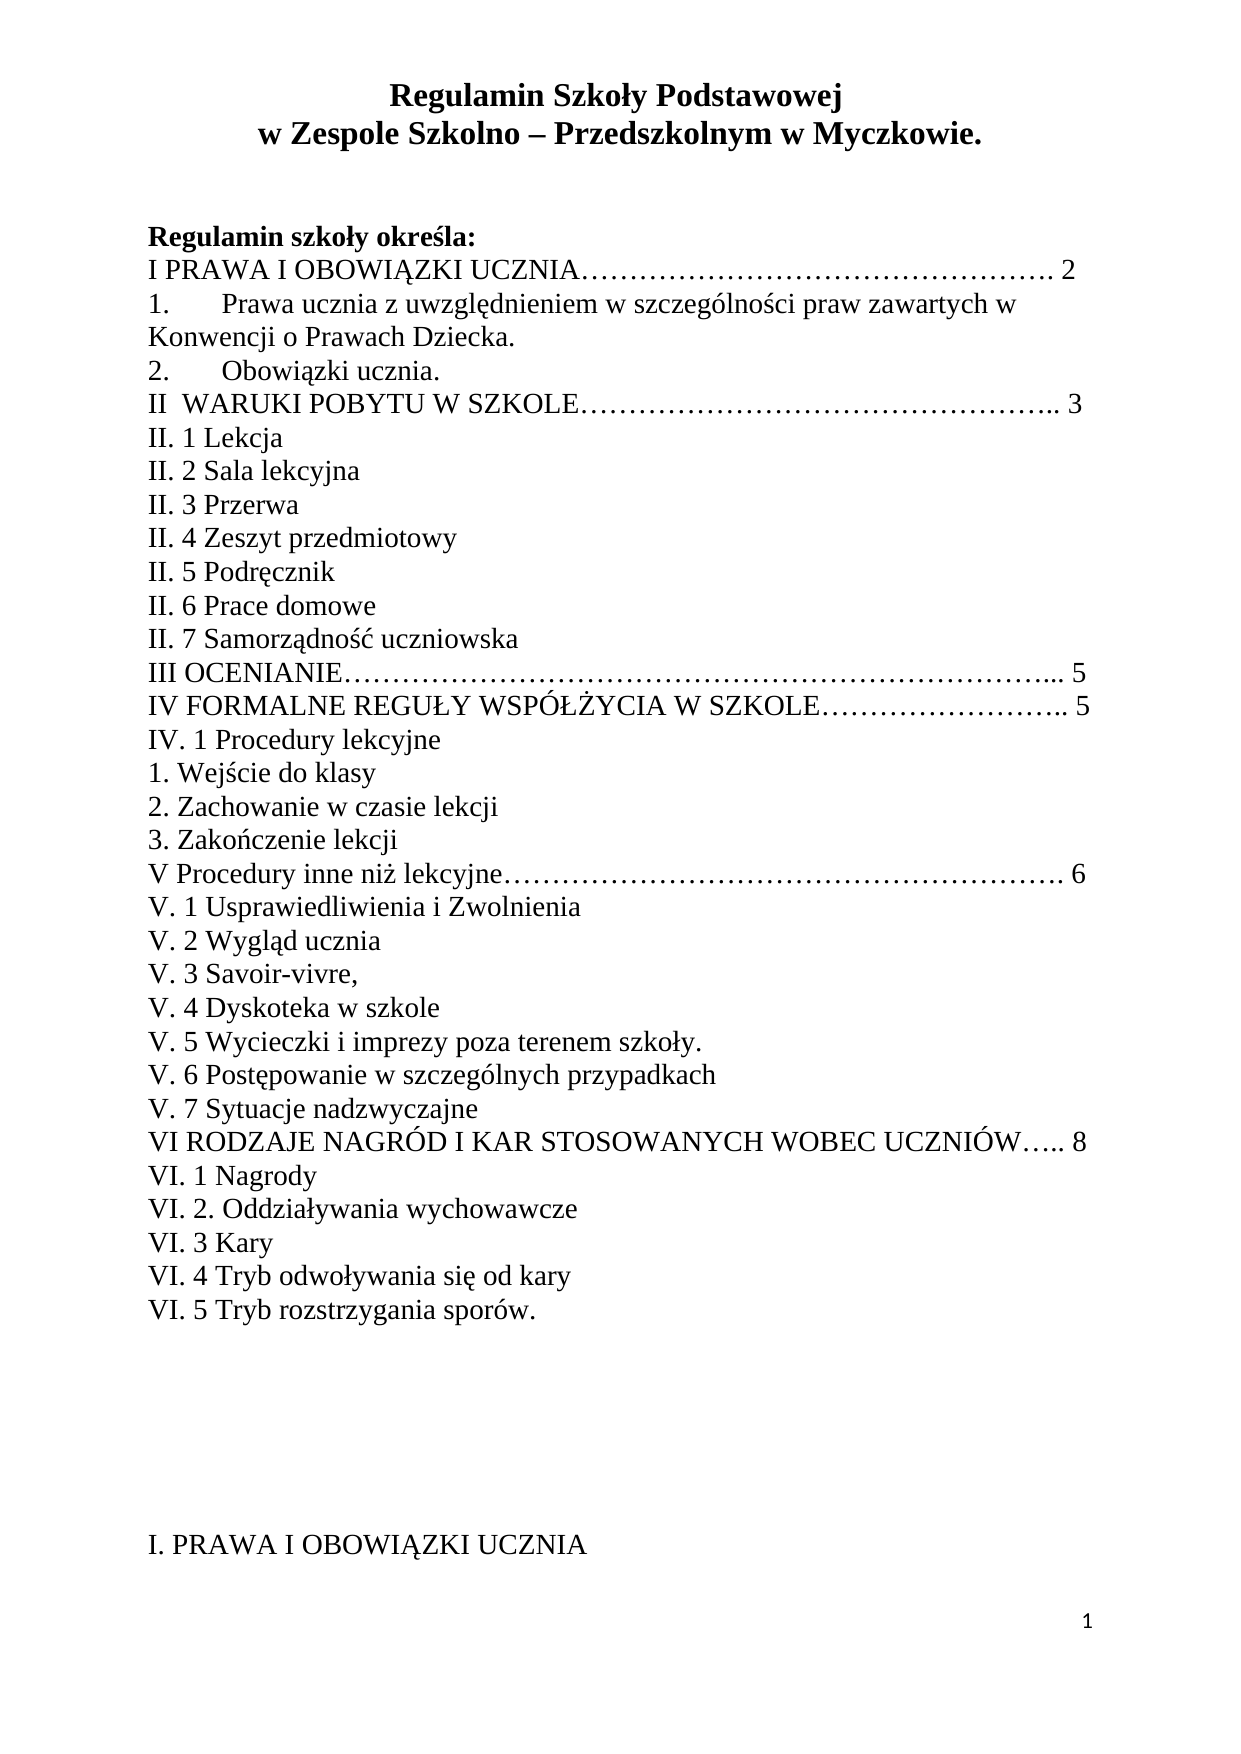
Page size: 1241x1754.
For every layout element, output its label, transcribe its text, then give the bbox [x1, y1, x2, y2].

text II. 7 Samorządność uczniowska [148, 621, 1093, 655]
text Regulamin szkoły określa: [148, 219, 1093, 252]
text I PRAWA I OBOWIĄZKI UCZNIA…………………………………………. 2 [148, 252, 1093, 286]
text IV. 1 Procedury lekcyjne [148, 722, 1093, 755]
text V. 3 Savoir-vivre, [148, 957, 1093, 990]
text I. PRAWA I OBOWIĄZKI UCZNIA [148, 1527, 1093, 1560]
text II. 3 Przerwa [148, 487, 1093, 521]
text IV FORMALNE REGUŁY WSPÓŁŻYCIA W SZKOLE…………………….. 5 [148, 688, 1093, 722]
text VI. 3 Kary [148, 1225, 1093, 1258]
text V. 1 Usprawiedliwienia i Zwolnienia [148, 889, 1093, 923]
text II. 4 Zeszyt przedmiotowy [148, 521, 1093, 554]
text 2. Zachowanie w czasie lekcji [148, 789, 1093, 822]
text V. 6 Postępowanie w szczególnych przypadkach [148, 1057, 1093, 1091]
text V. 4 Dyskoteka w szkole [148, 990, 1093, 1024]
text w Zespole Szkolno – Przedszkolnym w Myczkowie. [148, 113, 1093, 152]
text V Procedury inne niż lekcyjne…………………………………………………. 6 [148, 856, 1093, 889]
text II. 2 Sala lekcyjna [148, 453, 1093, 487]
text 1. Prawa ucznia z uwzględnieniem w szczególności praw zawartych w Konwencji o Prawach Dziecka. [148, 286, 1093, 353]
text VI. 5 Tryb rozstrzygania sporów. [148, 1292, 1093, 1326]
text VI RODZAJE NAGRÓD I KAR STOSOWANYCH WOBEC UCZNIÓW….. 8 [148, 1124, 1093, 1158]
text II. 5 Podręcznik [148, 554, 1093, 588]
text III OCENIANIE………………………………………………………………... 5 [148, 655, 1093, 688]
text VI. 1 Nagrody [148, 1158, 1093, 1191]
text V. 2 Wygląd ucznia [148, 923, 1093, 957]
text V. 7 Sytuacje nadzwyczajne [148, 1091, 1093, 1124]
text II. 1 Lekcja [148, 420, 1093, 453]
text II. 6 Prace domowe [148, 588, 1093, 621]
text 1. Wejście do klasy [148, 755, 1093, 789]
text 3. Zakończenie lekcji [148, 822, 1093, 856]
text Regulamin Szkoły Podstawowej [148, 75, 1093, 113]
text 2. Obowiązki ucznia. [148, 353, 1093, 386]
text VI. 2. Oddziaływania wychowawcze [148, 1191, 1093, 1225]
text VI. 4 Tryb odwoływania się od kary [148, 1258, 1093, 1292]
text V. 5 Wycieczki i imprezy poza terenem szkoły. [148, 1024, 1093, 1057]
text II WARUKI POBYTU W SZKOLE………………………………………….. 3 [148, 386, 1093, 420]
